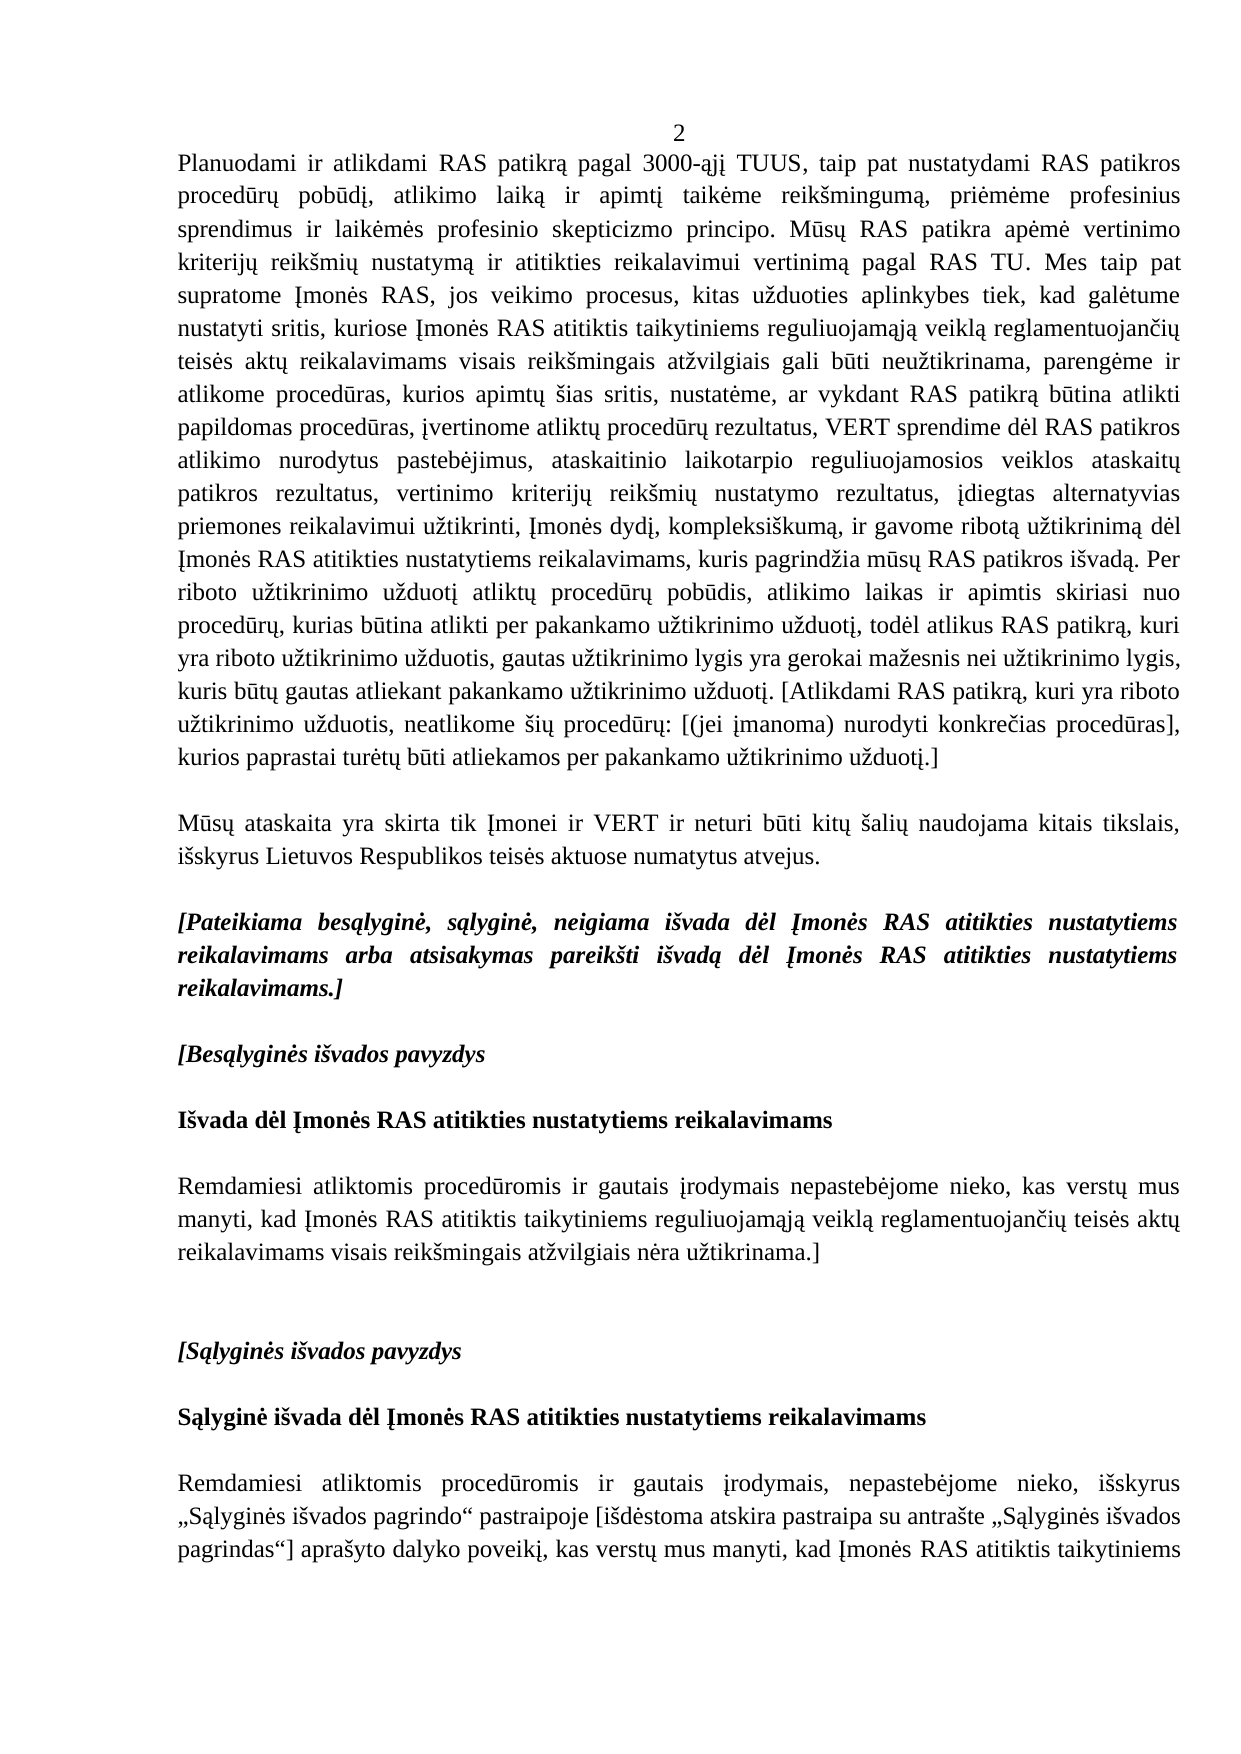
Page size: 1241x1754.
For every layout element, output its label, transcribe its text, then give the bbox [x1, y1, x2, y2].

text [Sąlyginės išvados pavyzdys [177, 1336, 1181, 1365]
text Išvada dėl Įmonės RAS atitikties nustatytiems reikalavimams [177, 1105, 1181, 1134]
text [Pateikiama besąlyginė, sąlyginė, neigiama išvada dėl Įmonės RAS atitikties nustatytiems reikalavimams arba atsisakymas pareikšti išvadą dėl Įmonės RAS atitikties nustatytiems reikalavimams.] [177, 907, 1181, 1002]
text Sąlyginė išvada dėl Įmonės RAS atitikties nustatytiems reikalavimams [177, 1402, 1181, 1431]
text Planuodami ir atlikdami RAS patikrą pagal 3000-ąjį TUUS, taip pat nustatydami RAS patikros procedūrų pobūdį, atlikimo laiką ir apimtį taikėme reikšmingumą, priėmėme profesinius sprendimus ir laikėmės profesinio skepticizmo principo. Mūsų RAS patikra apėmė vertinimo kriterijų reikšmių nustatymą ir atitikties reikalavimui vertinimą pagal RAS TU. Mes taip pat supratome Įmonės RAS, jos veikimo procesus, kitas užduoties aplinkybes tiek, kad galėtume nustatyti sritis, kuriose Įmonės RAS atitiktis taikytiniems reguliuojamąją veiklą reglamentuojančių teisės aktų reikalavimams visais reikšmingais atžvilgiais gali būti neužtikrinama, parengėme ir atlikome procedūras, kurios apimtų šias sritis, nustatėme, ar vykdant RAS patikrą būtina atlikti papildomas procedūras, įvertinome atliktų procedūrų rezultatus, VERT sprendime dėl RAS patikros atlikimo nurodytus pastebėjimus, ataskaitinio laikotarpio reguliuojamosios veiklos ataskaitų patikros rezultatus, vertinimo kriterijų reikšmių nustatymo rezultatus, įdiegtas alternatyvias priemones reikalavimui užtikrinti, Įmonės dydį, kompleksiškumą, ir gavome ribotą užtikrinimą dėl Įmonės RAS atitikties nustatytiems reikalavimams, kuris pagrindžia mūsų RAS patikros išvadą. Per riboto užtikrinimo užduotį atliktų procedūrų pobūdis, atlikimo laikas ir apimtis skiriasi nuo procedūrų, kurias būtina atlikti per pakankamo užtikrinimo užduotį, todėl atlikus RAS patikrą, kuri yra riboto užtikrinimo užduotis, gautas užtikrinimo lygis yra gerokai mažesnis nei užtikrinimo lygis, kuris būtų gautas atliekant pakankamo užtikrinimo užduotį. [Atlikdami RAS patikrą, kuri yra riboto užtikrinimo užduotis, neatlikome šių procedūrų: [(jei įmanoma) nurodyti konkrečias procedūras], kurios paprastai turėtų būti atliekamos per pakankamo užtikrinimo užduotį.] [177, 148, 1181, 771]
text Remdamiesi atliktomis procedūromis ir gautais įrodymais nepastebėjome nieko, kas verstų mus manyti, kad Įmonės RAS atitiktis taikytiniems reguliuojamąją veiklą reglamentuojančių teisės aktų reikalavimams visais reikšmingais atžvilgiais nėra užtikrinama.] [177, 1171, 1181, 1266]
text [Besąlyginės išvados pavyzdys [177, 1039, 1181, 1068]
text Mūsų ataskaita yra skirta tik Įmonei ir VERT ir neturi būti kitų šalių naudojama kitais tikslais, išskyrus Lietuvos Respublikos teisės aktuose numatytus atvejus. [177, 808, 1181, 870]
text Remdamiesi atliktomis procedūromis ir gautais įrodymais, nepastebėjome nieko, išskyrus „Sąlyginės išvados pagrindo“ pastraipoje [išdėstoma atskira pastraipa su antrašte „Sąlyginės išvados pagrindas“] aprašyto dalyko poveikį, kas verstų mus manyti, kad Įmonės RAS atitiktis taikytiniems [177, 1468, 1181, 1563]
